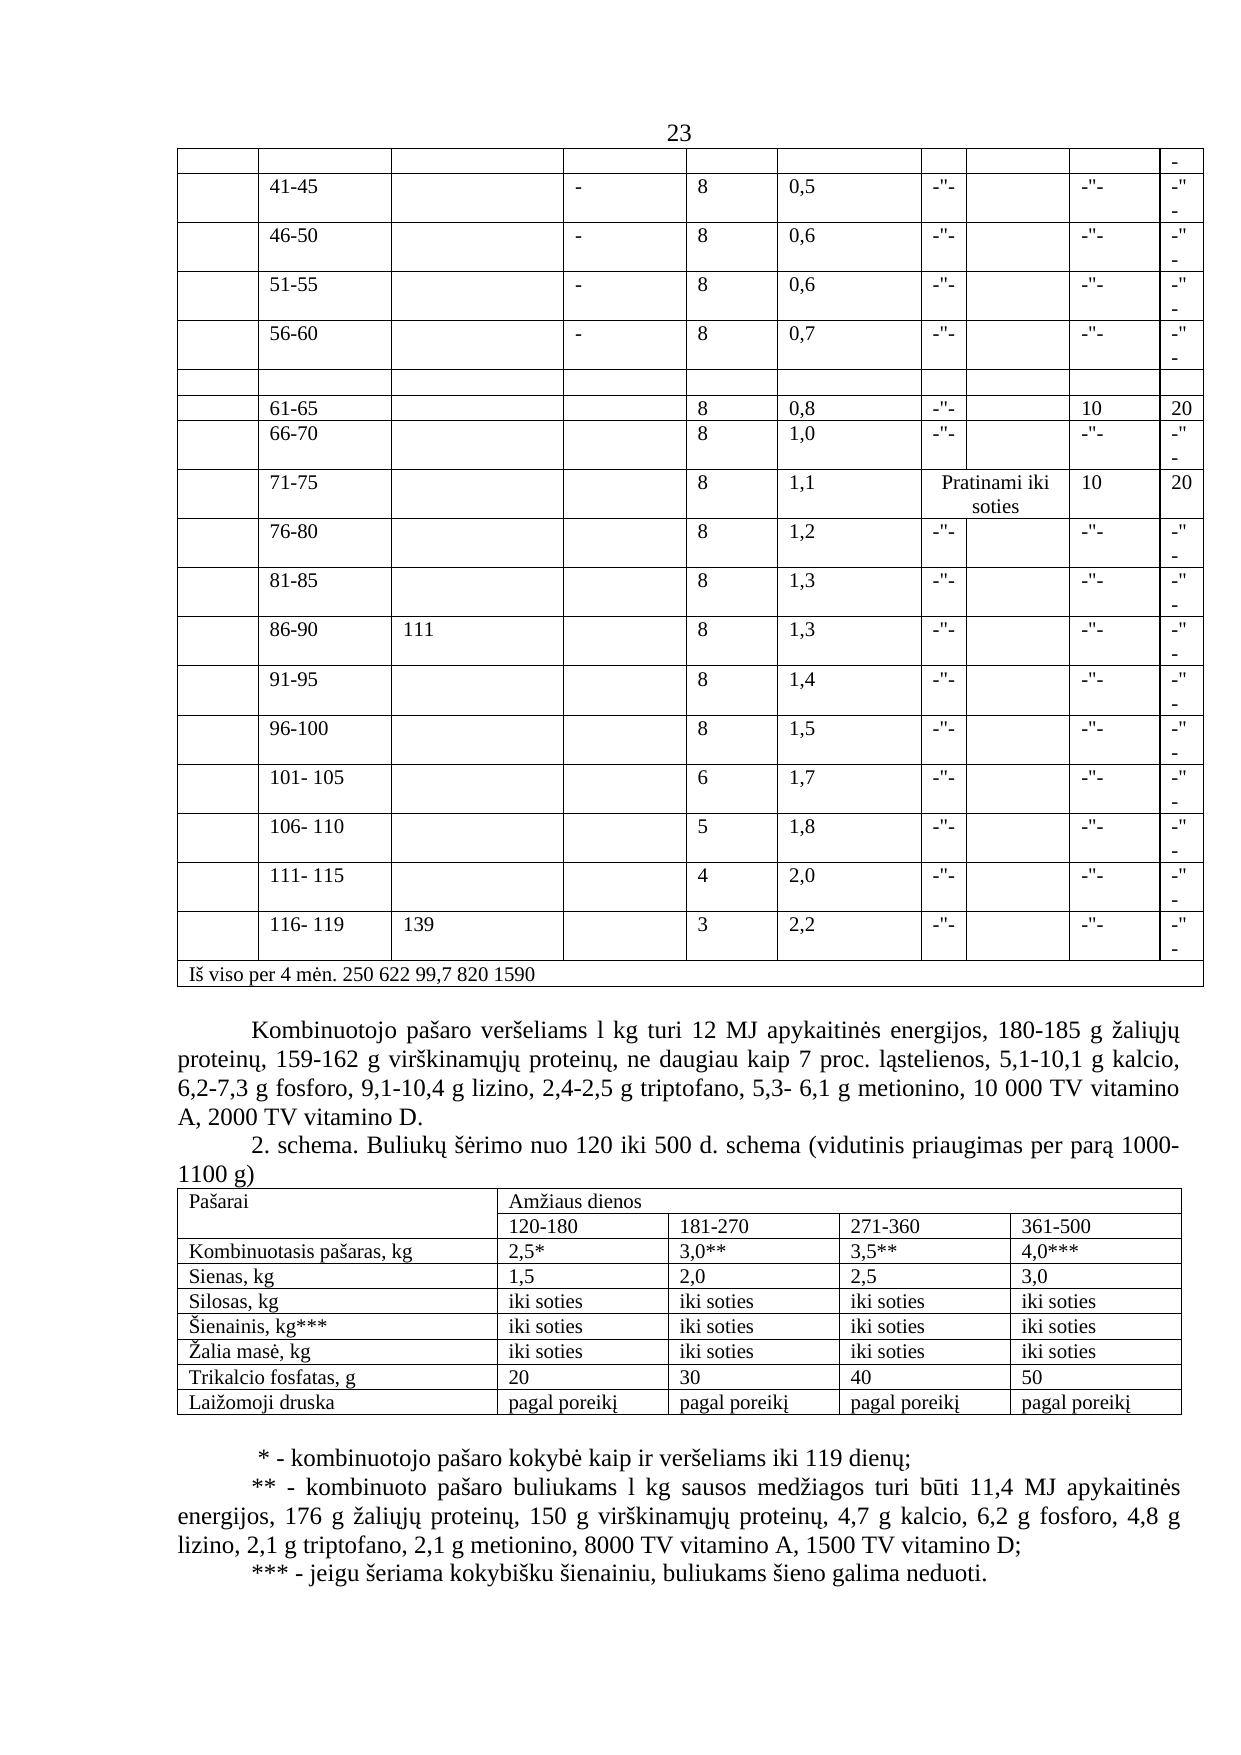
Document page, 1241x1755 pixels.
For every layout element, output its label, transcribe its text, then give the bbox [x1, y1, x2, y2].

table_cell Silosas, kg [178, 1289, 497, 1313]
table_cell iki soties [840, 1340, 1010, 1363]
table_cell 3,5** [840, 1239, 1010, 1263]
table_cell [392, 272, 563, 320]
table_cell [178, 223, 258, 271]
table_cell [967, 617, 1069, 665]
table_cell [1161, 149, 1203, 173]
table_cell iki soties [840, 1314, 1010, 1338]
table_cell pagal poreikį [840, 1390, 1010, 1414]
table_cell 1,5 [778, 716, 921, 764]
table_cell 71-75 [259, 470, 391, 518]
table_cell 1,2 [778, 519, 921, 567]
table_cell [967, 149, 1069, 173]
table_cell [687, 370, 777, 394]
table_cell -"- [1070, 863, 1159, 911]
table_cell -"- [922, 666, 966, 714]
table_cell 101- 105 [259, 765, 391, 813]
table_cell 4 [687, 863, 777, 911]
table_cell Žalia masė, kg [178, 1340, 497, 1363]
table_cell 139 [392, 912, 563, 960]
table_cell 2,0 [669, 1264, 839, 1288]
table_cell [967, 716, 1069, 764]
table_cell [392, 223, 563, 271]
table_cell -"- [1161, 716, 1203, 764]
table_cell 0,6 [778, 223, 921, 271]
table_cell [967, 321, 1069, 369]
table_cell -"- [1161, 321, 1203, 369]
table_cell iki soties [1011, 1314, 1181, 1338]
table_cell [922, 149, 966, 173]
table_cell -"- [1070, 519, 1159, 567]
table_cell [967, 814, 1069, 862]
table_cell -"- [1070, 223, 1159, 271]
table_cell 10 [1070, 470, 1159, 518]
table_cell -"- [1161, 272, 1203, 320]
table_cell [1161, 370, 1203, 394]
table_cell [392, 765, 563, 813]
table_cell [967, 863, 1069, 911]
table_cell -"- [1161, 912, 1203, 960]
table_cell 76-80 [259, 519, 391, 567]
table_cell -"- [1070, 617, 1159, 665]
table_cell [564, 396, 686, 419]
table_cell -"- [922, 912, 966, 960]
table_cell [967, 765, 1069, 813]
table_cell 61-65 [259, 396, 391, 419]
table_cell 3,0** [669, 1239, 839, 1263]
table_cell 20 [498, 1365, 668, 1389]
table_cell 2,5* [498, 1239, 668, 1263]
table_cell [392, 716, 563, 764]
table_cell 2,0 [778, 863, 921, 911]
table_cell -"- [1070, 814, 1159, 862]
table_cell 8 [687, 568, 777, 616]
table_cell [564, 370, 686, 394]
table_cell 106- 110 [259, 814, 391, 862]
table_cell 1,7 [778, 765, 921, 813]
table_cell [922, 370, 966, 394]
table_cell [564, 470, 686, 518]
table_cell [178, 716, 258, 764]
table_cell 20 [1161, 470, 1203, 518]
table_cell 120-180 [498, 1214, 668, 1238]
table_cell [967, 370, 1069, 394]
table_cell [392, 666, 563, 714]
table_cell 1,8 [778, 814, 921, 862]
table_cell 116- 119 [259, 912, 391, 960]
table_cell -"- [1161, 814, 1203, 862]
table_cell [178, 814, 258, 862]
table_cell Sienas, kg [178, 1264, 497, 1288]
table_cell [178, 421, 258, 469]
table_cell 0,7 [778, 321, 921, 369]
table_cell [178, 321, 258, 369]
table_cell iki soties [498, 1340, 668, 1363]
table_cell [178, 863, 258, 911]
table_cell [259, 370, 391, 394]
table_cell [392, 470, 563, 518]
table_cell [178, 519, 258, 567]
table_cell [564, 519, 686, 567]
table_cell 50 [1011, 1365, 1181, 1389]
table_cell -"- [1161, 519, 1203, 567]
table_cell 81-85 [259, 568, 391, 616]
table_cell [178, 666, 258, 714]
table_cell Kombinuotasis pašaras, kg [178, 1239, 497, 1263]
table_cell -"- [1161, 421, 1203, 469]
table_cell 3 [687, 912, 777, 960]
table_cell [564, 912, 686, 960]
table_cell -"- [1161, 617, 1203, 665]
table_cell [178, 912, 258, 960]
table_cell -"- [922, 863, 966, 911]
table_cell -"- [1161, 666, 1203, 714]
table_cell -"- [922, 814, 966, 862]
table_cell iki soties [669, 1340, 839, 1363]
table_cell 8 [687, 174, 777, 222]
table_cell -"- [922, 321, 966, 369]
table_cell -"- [1161, 568, 1203, 616]
table_cell [967, 174, 1069, 222]
table_cell [392, 174, 563, 222]
table_cell 1,3 [778, 617, 921, 665]
table_cell [967, 272, 1069, 320]
table_cell Laižomoji druska [178, 1390, 497, 1414]
table_cell [564, 765, 686, 813]
table_cell 8 [687, 396, 777, 419]
table_cell 361-500 [1011, 1214, 1181, 1238]
table_cell 1,4 [778, 666, 921, 714]
table_cell 0,5 [778, 174, 921, 222]
table_cell [564, 863, 686, 911]
table_cell -"- [1161, 223, 1203, 271]
table_cell Šienainis, kg*** [178, 1314, 497, 1338]
table_cell -"- [922, 421, 966, 469]
table_cell 91-95 [259, 666, 391, 714]
table_cell [178, 272, 258, 320]
table_cell [392, 370, 563, 394]
table_cell [564, 149, 686, 173]
table_cell [392, 568, 563, 616]
table_cell [392, 863, 563, 911]
table_cell [1070, 149, 1159, 173]
table_cell [687, 149, 777, 173]
table_cell 181-270 [669, 1214, 839, 1238]
table_cell 5 [687, 814, 777, 862]
table_cell 2,2 [778, 912, 921, 960]
table_cell [778, 149, 921, 173]
table_cell 8 [687, 716, 777, 764]
table_cell [564, 814, 686, 862]
table_cell -"- [1161, 863, 1203, 911]
table_cell iki soties [498, 1289, 668, 1313]
table_cell 271-360 [840, 1214, 1010, 1238]
table_cell pagal poreikį [498, 1390, 668, 1414]
table_cell [967, 666, 1069, 714]
table_cell [778, 370, 921, 394]
table_cell 8 [687, 519, 777, 567]
table_cell 111 [392, 617, 563, 665]
table_cell [967, 396, 1069, 419]
table_cell [178, 765, 258, 813]
table_cell [392, 321, 563, 369]
table_cell [967, 568, 1069, 616]
table_cell iki soties [498, 1314, 668, 1338]
table_cell 8 [687, 617, 777, 665]
table_cell 6 [687, 765, 777, 813]
table_cell [178, 149, 258, 173]
text 2. schema. Buliukų šėrimo nuo 120 iki 500 d. schema (vidutinis priaugimas per parą 1000-1100 g) [177, 1130, 1181, 1188]
table_cell [564, 716, 686, 764]
table_cell 1,0 [778, 421, 921, 469]
table_cell 51-55 [259, 272, 391, 320]
table_cell [392, 149, 563, 173]
table_cell 20 [1161, 396, 1203, 419]
table_cell 41-45 [259, 174, 391, 222]
text ** - kombinuoto pašaro buliukams l kg sausos medžiagos turi būti 11,4 MJ apykaitinės energijos, 176 g žaliųjų proteinų, 150 g virškinamųjų proteinų, 4,7 g kalcio, 6,2 g fosforo, 4,8 g lizino, 2,1 g triptofano, 2,1 g metionino, 8000 TV vitamino A, 1500 TV vitamino D; [177, 1472, 1181, 1558]
table_cell [178, 174, 258, 222]
table_cell [178, 568, 258, 616]
table_cell -"- [1161, 765, 1203, 813]
table_cell 8 [687, 666, 777, 714]
table_cell [392, 519, 563, 567]
table_cell [178, 617, 258, 665]
table_cell [564, 421, 686, 469]
table_cell [967, 421, 1069, 469]
table_cell Trikalcio fosfatas, g [178, 1365, 497, 1389]
table_cell 8 [687, 470, 777, 518]
table_cell -"- [1070, 912, 1159, 960]
table_cell iki soties [1011, 1289, 1181, 1313]
table_header Pašarai [178, 1189, 497, 1238]
table_cell -"- [922, 617, 966, 665]
table_cell -"- [1070, 765, 1159, 813]
table_header Amžiaus dienos [498, 1189, 1181, 1213]
table_cell iki soties [669, 1289, 839, 1313]
table_cell 8 [687, 223, 777, 271]
table_cell pagal poreikį [669, 1390, 839, 1414]
table_cell 0,6 [778, 272, 921, 320]
table_cell 2,5 [840, 1264, 1010, 1288]
table_cell -"- [922, 272, 966, 320]
table_cell -"- [1070, 716, 1159, 764]
table_cell -"- [1070, 174, 1159, 222]
table_cell - [564, 272, 686, 320]
table_cell iki soties [1011, 1340, 1181, 1363]
table_cell 30 [669, 1365, 839, 1389]
table_cell [967, 223, 1069, 271]
table_cell [564, 568, 686, 616]
table_cell 86-90 [259, 617, 391, 665]
table_cell -"- [1070, 666, 1159, 714]
text * - kombinuotojo pašaro kokybė kaip ir veršeliams iki 119 dienų; [177, 1443, 1181, 1472]
table_cell [178, 470, 258, 518]
table_cell 1,3 [778, 568, 921, 616]
table_cell [564, 617, 686, 665]
table_cell 40 [840, 1365, 1010, 1389]
table_cell 56-60 [259, 321, 391, 369]
table_cell [967, 519, 1069, 567]
table_cell -"- [922, 396, 966, 419]
table_cell - [564, 321, 686, 369]
table_cell 8 [687, 421, 777, 469]
table_cell Iš viso per 4 mėn. 250 622 99,7 820 1590 [178, 961, 1203, 986]
table_cell [259, 149, 391, 173]
table_cell 111- 115 [259, 863, 391, 911]
table_cell 66-70 [259, 421, 391, 469]
table_cell - [564, 223, 686, 271]
table_cell -"- [1070, 568, 1159, 616]
table_cell -"- [1161, 174, 1203, 222]
table_cell 1,1 [778, 470, 921, 518]
table_cell iki soties [840, 1289, 1010, 1313]
table_cell iki soties [669, 1314, 839, 1338]
text *** - jeigu šeriama kokybišku šienainiu, buliukams šieno galima neduoti. [177, 1558, 1181, 1587]
table_cell -"- [1070, 272, 1159, 320]
table_cell [178, 396, 258, 419]
table_cell -"- [922, 174, 966, 222]
table_cell -"- [1070, 421, 1159, 469]
table_cell 0,8 [778, 396, 921, 419]
table_cell [564, 666, 686, 714]
table_cell -"- [922, 223, 966, 271]
table_cell [392, 421, 563, 469]
table_cell 96-100 [259, 716, 391, 764]
table_cell Pratinami iki soties [922, 470, 1069, 518]
table_cell 4,0*** [1011, 1239, 1181, 1263]
table_cell [392, 814, 563, 862]
table_cell 3,0 [1011, 1264, 1181, 1288]
table_cell [967, 912, 1069, 960]
table_cell [392, 396, 563, 419]
text Kombinuotojo pašaro veršeliams l kg turi 12 MJ apykaitinės energijos, 180-185 g žaliųjų proteinų, 159-162 g virškinamųjų proteinų, ne daugiau kaip 7 proc. ląstelienos, 5,1-10,1 g kalcio, 6,2-7,3 g fosforo, 9,1-10,4 g lizino, 2,4-2,5 g triptofano, 5,3- 6,1 g metionino, 10 000 TV vitamino A, 2000 TV vitamino D. [177, 1015, 1181, 1130]
table_cell -"- [1070, 321, 1159, 369]
table_cell -"- [922, 765, 966, 813]
table_cell - [564, 174, 686, 222]
table_cell 8 [687, 272, 777, 320]
table_cell -"- [922, 716, 966, 764]
table_cell 1,5 [498, 1264, 668, 1288]
table_cell 46-50 [259, 223, 391, 271]
table_cell -"- [922, 568, 966, 616]
table_cell [178, 370, 258, 394]
table_cell 10 [1070, 396, 1159, 419]
table_cell [1070, 370, 1159, 394]
table_cell -"- [922, 519, 966, 567]
table_cell 8 [687, 321, 777, 369]
table_cell pagal poreikį [1011, 1390, 1181, 1414]
